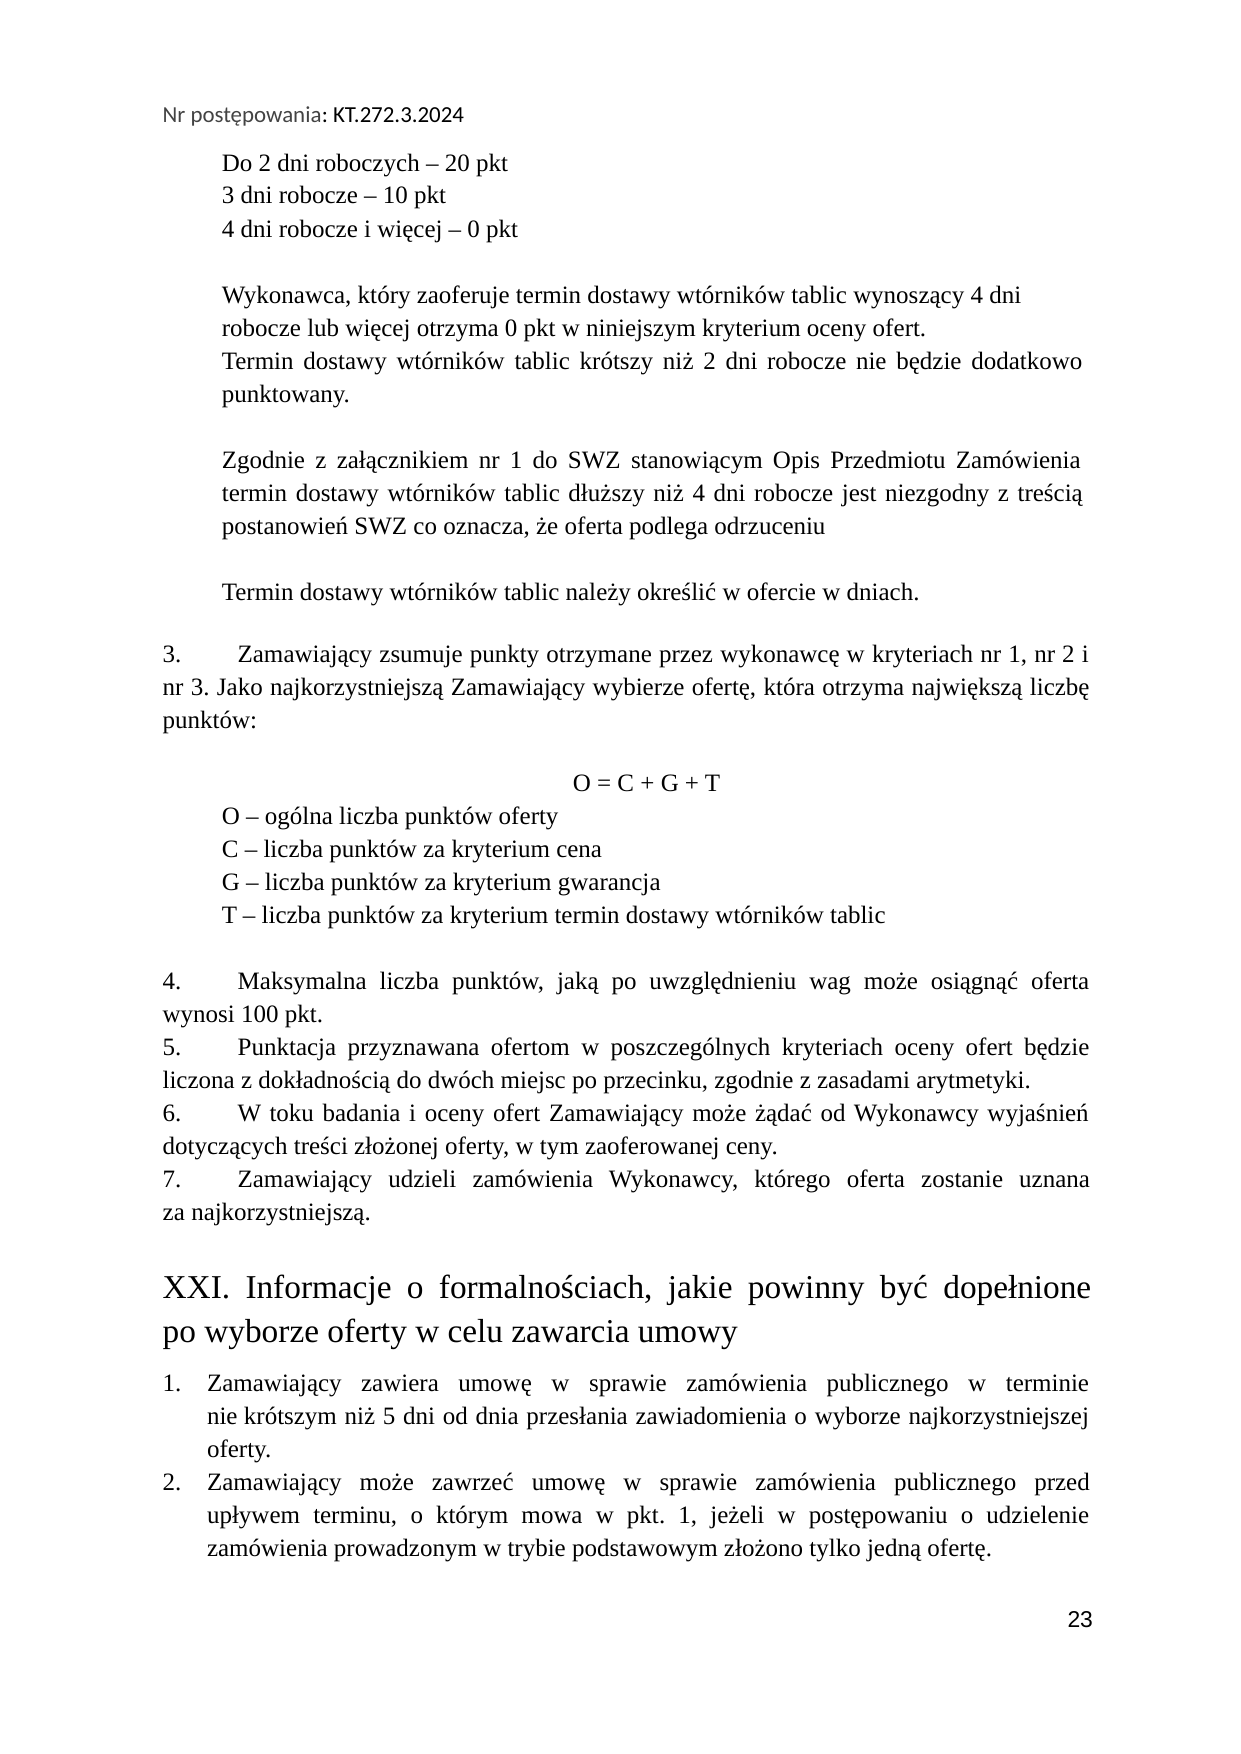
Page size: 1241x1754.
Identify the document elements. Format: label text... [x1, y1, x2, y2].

subtitle XXI. Informacje o formalnościach, jakie powinny być dopełnione po wyborze oferty w celu zawarcia umowy [162, 1268, 1093, 1350]
list Maksymalna liczba punktów, jaką po uwzględnieniu wag może osiągnąć oferta wynosi 100 pkt. [162, 966, 1090, 1028]
list Zamawiający może zawrzeć umowę w sprawie zamówienia publicznego przed upływem terminu, o którym mowa w pkt. 1, jeżeli w postępowaniu o udzielenie zamówienia prowadzonym w trybie podstawowym złożono tylko jedną ofertę. [162, 1467, 1090, 1562]
text Wykonawca, który zaoferuje termin dostawy wtórników tablic wynoszący 4 dni robocze lub więcej otrzyma 0 pkt w niniejszym kryterium oceny ofert. [222, 280, 1093, 341]
text O – ogólna liczba punktów oferty [222, 801, 1093, 830]
text Termin dostawy wtórników tablic należy określić w ofercie w dniach. [222, 577, 1093, 606]
list Zamawiający zsumuje punkty otrzymane przez wykonawcę w kryteriach nr 1, nr 2 i nr 3. Jako najkorzystniejszą Zamawiający wybierze ofertę, która otrzyma największą liczbę punktów: [162, 639, 1090, 733]
text C – liczba punktów za kryterium cena [222, 834, 1093, 863]
list W toku badania i oceny ofert Zamawiający może żądać od Wykonawcy wyjaśnień dotyczących treści złożonej oferty, w tym zaoferowanej ceny. [162, 1098, 1090, 1160]
text 3 dni robocze – 10 pkt [222, 181, 1093, 209]
text T – liczba punktów za kryterium termin dostawy wtórników tablic [222, 900, 1093, 929]
text O = C + G + T [200, 768, 1093, 797]
text Zgodnie z załącznikiem nr 1 do SWZ stanowiącym Opis Przedmiotu Zamówienia termin dostawy wtórników tablic dłuższy niż 4 dni robocze jest niezgodny z treścią postanowień SWZ co oznacza, że oferta podlega odrzuceniu [222, 445, 1093, 539]
text G – liczba punktów za kryterium gwarancja [222, 867, 1093, 896]
list Punktacja przyznawana ofertom w poszczególnych kryteriach oceny ofert będzie liczona z dokładnością do dwóch miejsc po przecinku, zgodnie z zasadami arytmetyki. [162, 1032, 1090, 1094]
text Do 2 dni roboczych – 20 pkt [222, 148, 1093, 176]
text 4 dni robocze i więcej – 0 pkt [222, 214, 1093, 242]
list Zamawiający zawiera umowę w sprawie zamówienia publicznego w terminie nie krótszym niż 5 dni od dnia przesłania zawiadomienia o wyborze najkorzystniejszej oferty. [162, 1368, 1090, 1463]
list Zamawiający udzieli zamówienia Wykonawcy, którego oferta zostanie uznana za najkorzystniejszą. [162, 1164, 1090, 1226]
text Termin dostawy wtórników tablic krótszy niż 2 dni robocze nie będzie dodatkowo punktowany. [222, 346, 1093, 407]
